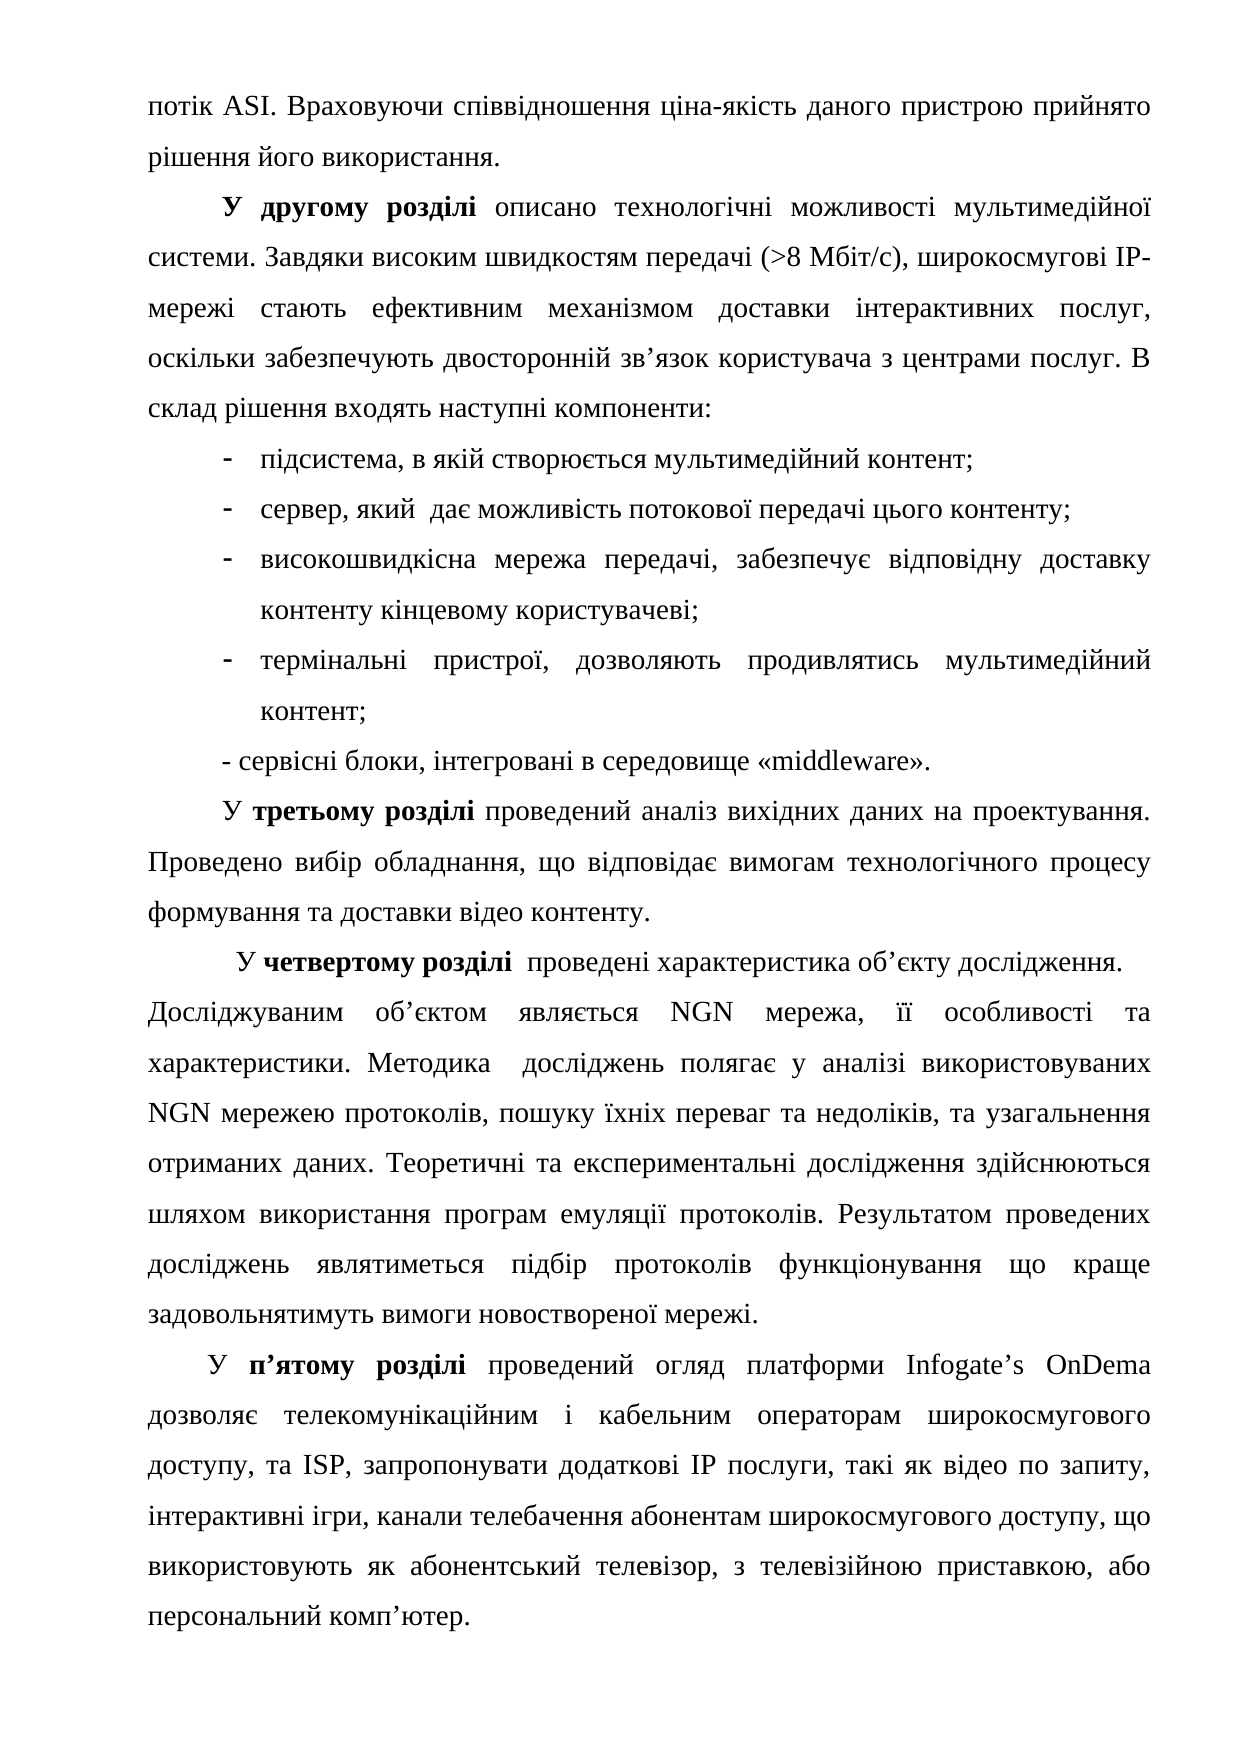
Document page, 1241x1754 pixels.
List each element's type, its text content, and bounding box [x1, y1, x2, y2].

text У четвертому розділі проведені характеристика об’єкту дослідження. [207, 944, 1152, 978]
text потік ASI. Враховуючи співвідношення ціна-якість даного пристрою прийнято рішення його використання. [148, 88, 1152, 172]
list термінальні пристрої, дозволяють продивлятись мультимедійний контент; [223, 642, 1152, 726]
text У п’ятому розділі проведений огляд платформи Infogate’s OnDema дозволяє телекомунікаційним і кабельним операторам широкосмугового доступу, та ISP, запропонувати додаткові IP послуги, такі як відео по запиту, інтерактивні ігри, канали телебачення абонентам широкосмугового доступу, що використовують як абонентський телевізор, з телевізійною приставкою, або персональний комп’ютер. [148, 1347, 1152, 1632]
text - сервісні блоки, інтегровані в середовище «middleware». [148, 743, 1152, 777]
text Досліджуваним об’єктом являється NGN мережа, її особливості та характеристики. Методика досліджень полягає у аналізі використовуваних NGN мережею протоколів, пошуку їхніх переваг та недоліків, та узагальнення отриманих даних. Теоретичні та експериментальні дослідження здійснюються шляхом використання програм емуляції протоколів. Результатом проведених досліджень являтиметься підбір протоколів функціонування що краще задовольнятимуть вимоги новоствореної мережі. [148, 994, 1152, 1330]
text У третьому розділі проведений аналіз вихідних даних на проектування. Проведено вибір обладнання, що відповідає вимогам технологічного процесу формування та доставки відео контенту. [148, 793, 1152, 927]
list високошвидкісна мережа передачі, забезпечує відповідну доставку контенту кінцевому користувачеві; [223, 542, 1152, 626]
list підсистема, в якій створюється мультимедійний контент; [223, 441, 1152, 474]
text У другому розділі описано технологічні можливості мультимедійної системи. Завдяки високим швидкостям передачі (>8 Мбіт/с), широкосмугові IP-мережі стають ефективним механізмом доставки інтерактивних послуг, оскільки забезпечують двосторонній зв’язок користувача з центрами послуг. В склад рішення входять наступні компоненти: [148, 189, 1152, 424]
list сервер, який дає можливість потокової передачі цього контенту; [223, 491, 1152, 525]
